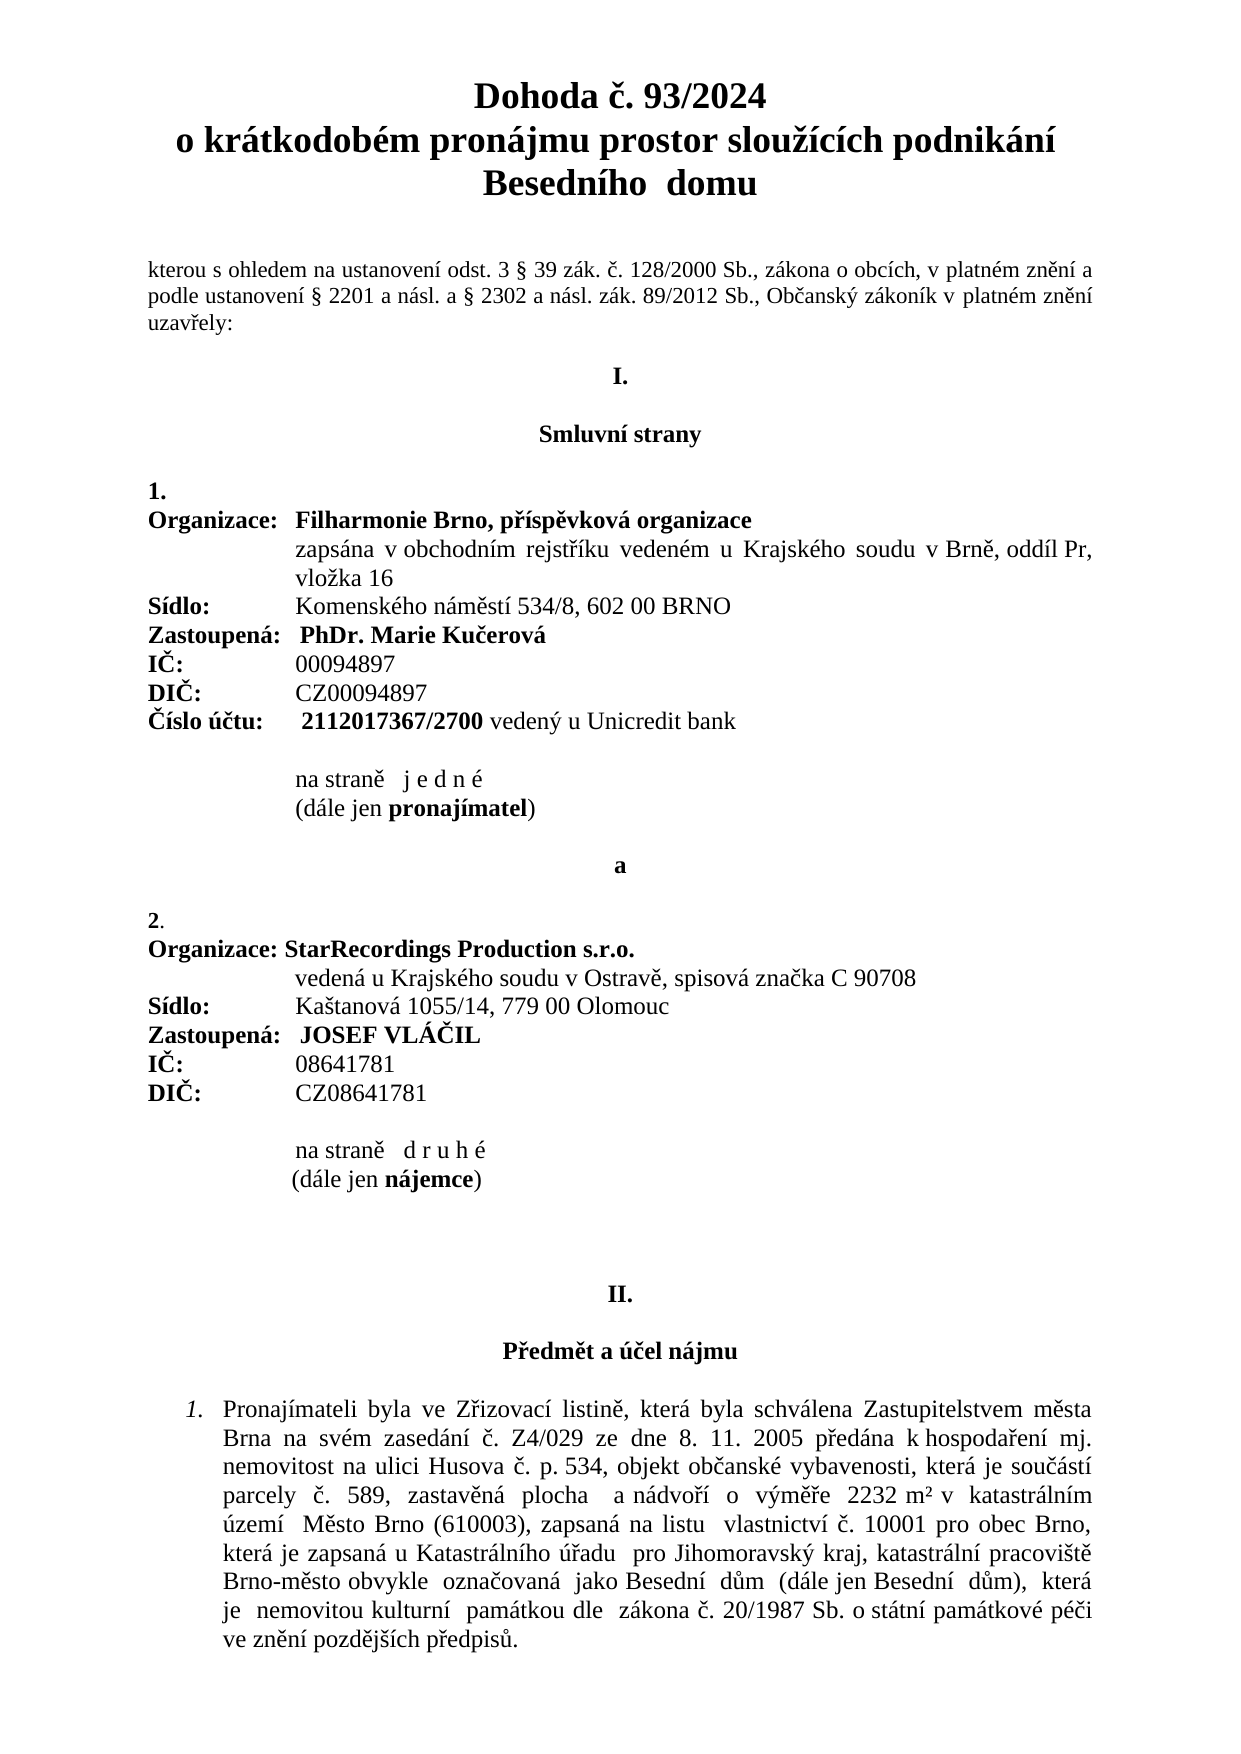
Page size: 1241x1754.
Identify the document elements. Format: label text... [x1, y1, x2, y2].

text Sídlo: Komenského náměstí 534/8, 602 00 BRNO [148, 591, 1092, 620]
text IČ: 08641781 [148, 1049, 1092, 1078]
text vedená u Krajského soudu v Ostravě, spisová značka C 90708 [148, 963, 1092, 991]
text DIČ: CZ00094897 [148, 678, 1092, 706]
text 2. [148, 908, 1092, 934]
text o krátkodobém pronájmu prostor sloužících podnikání [148, 117, 1092, 160]
text Dohoda č. 93/2024 [148, 74, 1092, 117]
text Zastoupená: JOSEF VLÁČIL [148, 1020, 1092, 1049]
text zapsána v obchodním rejstříku vedeném u Krajského soudu v Brně, oddíl Pr, vložka 16 [295, 534, 1092, 591]
text (dále jen nájemce) [148, 1164, 1092, 1193]
text Besedního domu [148, 160, 1092, 203]
text na straně d r u h é [148, 1135, 1092, 1164]
text Zastoupená: PhDr. Marie Kučerová [148, 620, 1092, 649]
text Organizace: StarRecordings Production s.r.o. [148, 934, 1092, 963]
text a [148, 850, 1092, 879]
text Organizace: Filharmonie Brno, příspěvková organizace [148, 505, 1092, 534]
text Číslo účtu: 2112017367/2700 vedený u Unicredit bank [148, 706, 1092, 735]
list Pronajímateli byla ve Zřizovací listině, která byla schválena Zastupitelstvem města Brna na svém zasedání č. Z4/029 ze dne 8. 11. 2005 předána k hospodaření mj. nemovitost na ulici Husova č. p. 534, objekt občanské vybavenosti, která je součástí parcely č. 589, zastavěná plocha a nádvoří o výměře 2232 m² v katastrálním území Město Brno (610003), zapsaná na listu vlastnictví č. 10001 pro obec Brno, která je zapsaná u Katastrálního úřadu pro Jihomoravský kraj, katastrální pracoviště Brno-město obvykle označovaná jako Besední dům (dále jen Besední dům), která je nemovitou kulturní památkou dle zákona č. 20/1987 Sb. o státní památkové péči ve znění pozdějších předpisů. [185, 1394, 1092, 1653]
text na straně j e d n é [221, 764, 1092, 793]
text Smluvní strany [148, 419, 1092, 448]
text kterou s ohledem na ustanovení odst. 3 § 39 zák. č. 128/2000 Sb., zákona o obcích, v platném znění a podle ustanovení § 2201 a násl. a § 2302 a násl. zák. 89/2012 Sb., Občanský zákoník v platném znění uzavřely: [148, 256, 1092, 335]
text II. [148, 1279, 1092, 1308]
text IČ: 00094897 [148, 649, 1092, 678]
text (dále jen pronajímatel) [221, 793, 1092, 821]
text Předmět a účel nájmu [148, 1336, 1092, 1365]
text DIČ: CZ08641781 [148, 1078, 1092, 1106]
text Sídlo: Kaštanová 1055/14, 779 00 Olomouc [148, 991, 1092, 1020]
text I. [148, 361, 1092, 390]
